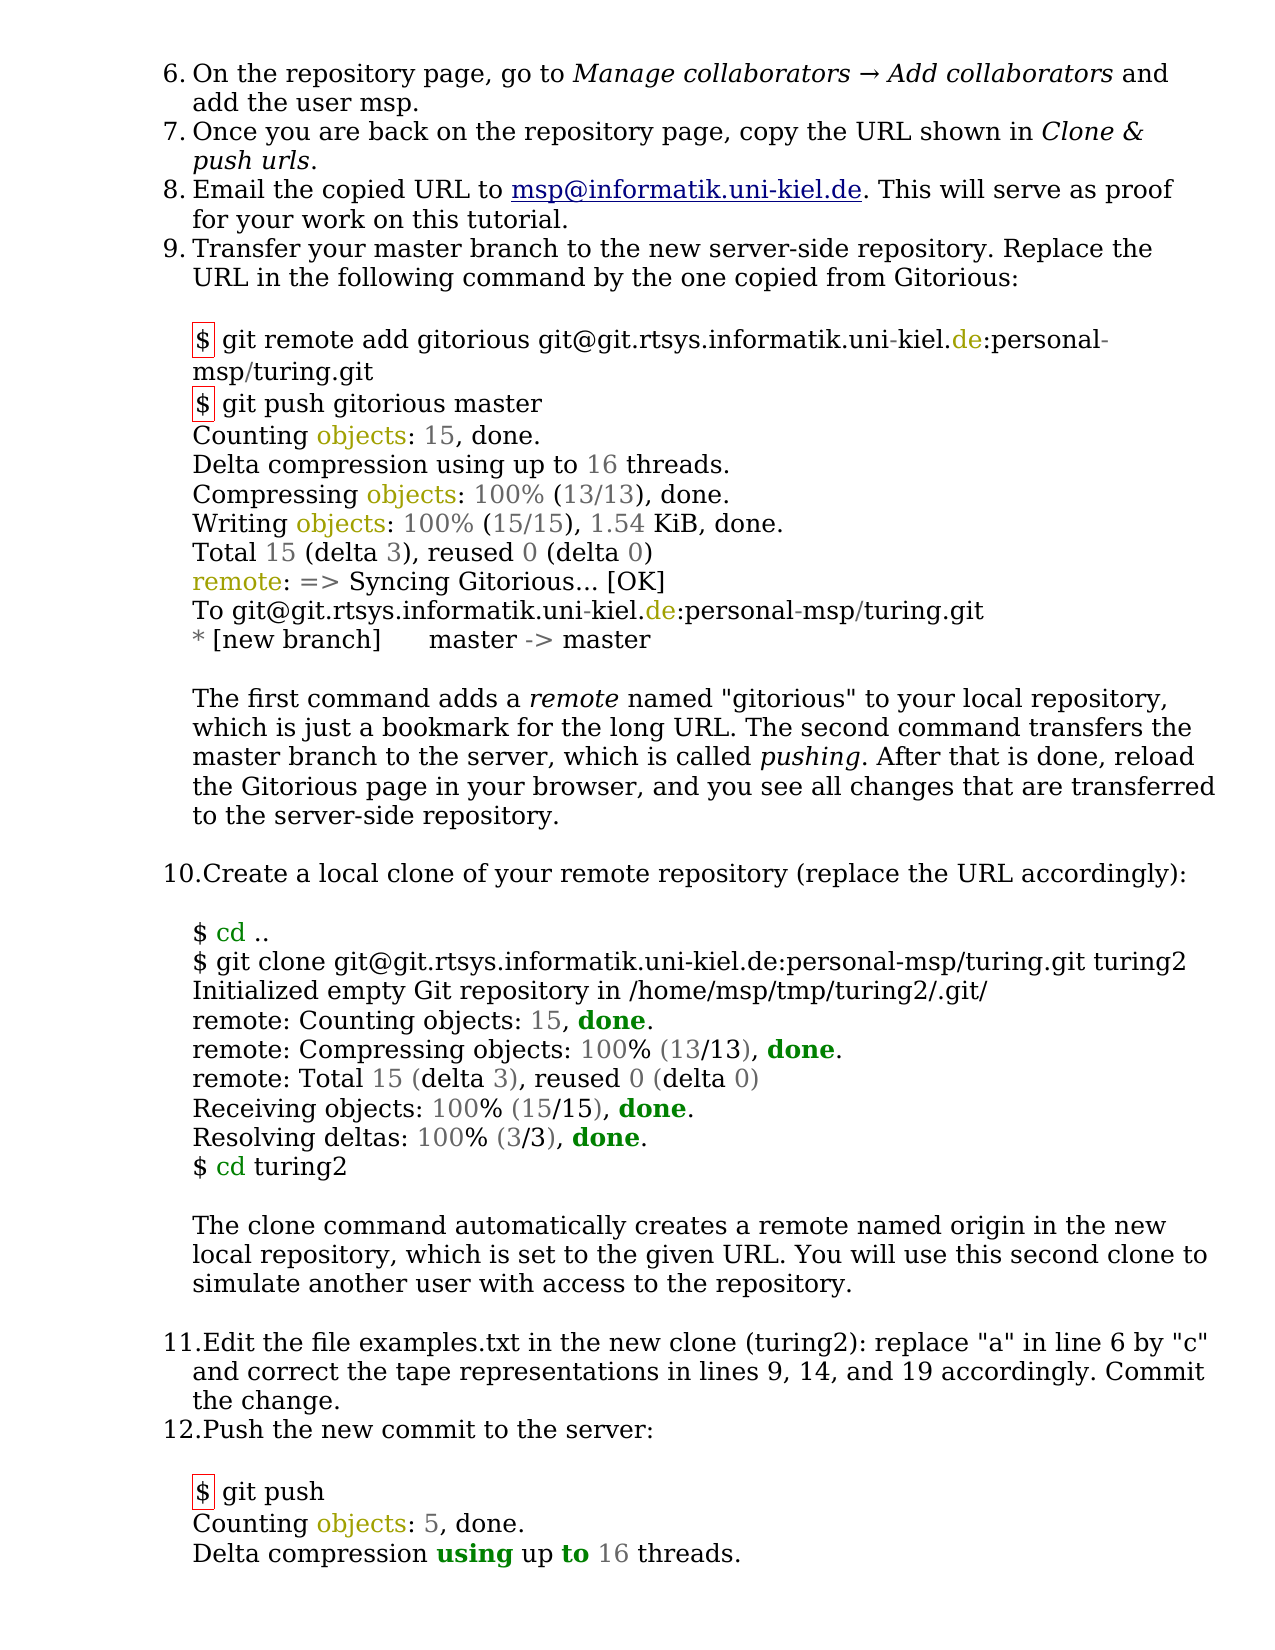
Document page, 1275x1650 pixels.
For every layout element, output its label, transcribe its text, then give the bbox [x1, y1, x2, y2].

list The clone command automatically creates a remote named origin in the new local repository, which is set to the given URL. You will use this second clone to simulate another user with access to the repository. [162, 1211, 1216, 1298]
list Email the copied URL to msp@informatik.uni-kiel.de. This will serve as proof for your work on this tutorial. [162, 176, 1216, 234]
list Push the new commit to the server: [162, 1416, 1216, 1445]
list Transfer your master branch to the new server-side repository. Replace the URL in the following command by the one copied from Gitorious: [162, 234, 1216, 292]
list On the repository page, go to Manage collaborators → Add collaborators and add the user msp. [162, 59, 1216, 117]
list $ git remote add gitorious git@git.rtsys.informatik.uni-kiel.de:personal-msp/turing.git $ git push gitorious master Counting objects: 15, done. Delta compression using up to 16 threads. Compressing objects: 100% (13/13), done. Writing objects: 100% (15/15), 1.54 KiB, done. Total 15 (delta 3), reused 0 (delta 0) remote: => Syncing Gitorious... [OK] To git@git.rtsys.informatik.uni-kiel.de:personal-msp/turing.git * [new branch] master -> master [162, 322, 1216, 655]
list Create a local clone of your remote repository (replace the URL accordingly): [162, 859, 1216, 889]
list Edit the file examples.txt in the new clone (turing2): replace "a" in line 6 by "c" and correct the tape representations in lines 9, 14, and 19 accordingly. Commit the change. [162, 1328, 1216, 1416]
list The first command adds a remote named "gitorious" to your local repository, which is just a bookmark for the long URL. The second command transfers the master branch to the server, which is called pushing. After that is done, reload the Gitorious page in your browser, and you see all changes that are transferred to the server-side repository. [162, 684, 1216, 830]
list $ git push Counting objects: 5, done. Delta compression using up to 16 threads. [162, 1474, 1216, 1568]
list Once you are back on the repository page, copy the URL shown in Clone & push urls. [162, 117, 1216, 176]
list $ cd .. $ git clone git@git.rtsys.informatik.uni-kiel.de:personal-msp/turing.git turing2 Initialized empty Git repository in /home/msp/tmp/turing2/.git/ remote: Counting objects: 15, done. remote: Compressing objects: 100% (13/13), done. remote: Total 15 (delta 3), reused 0 (delta 0) Receiving objects: 100% (15/15), done. Resolving deltas: 100% (3/3), done. $ cd turing2 [162, 918, 1216, 1182]
